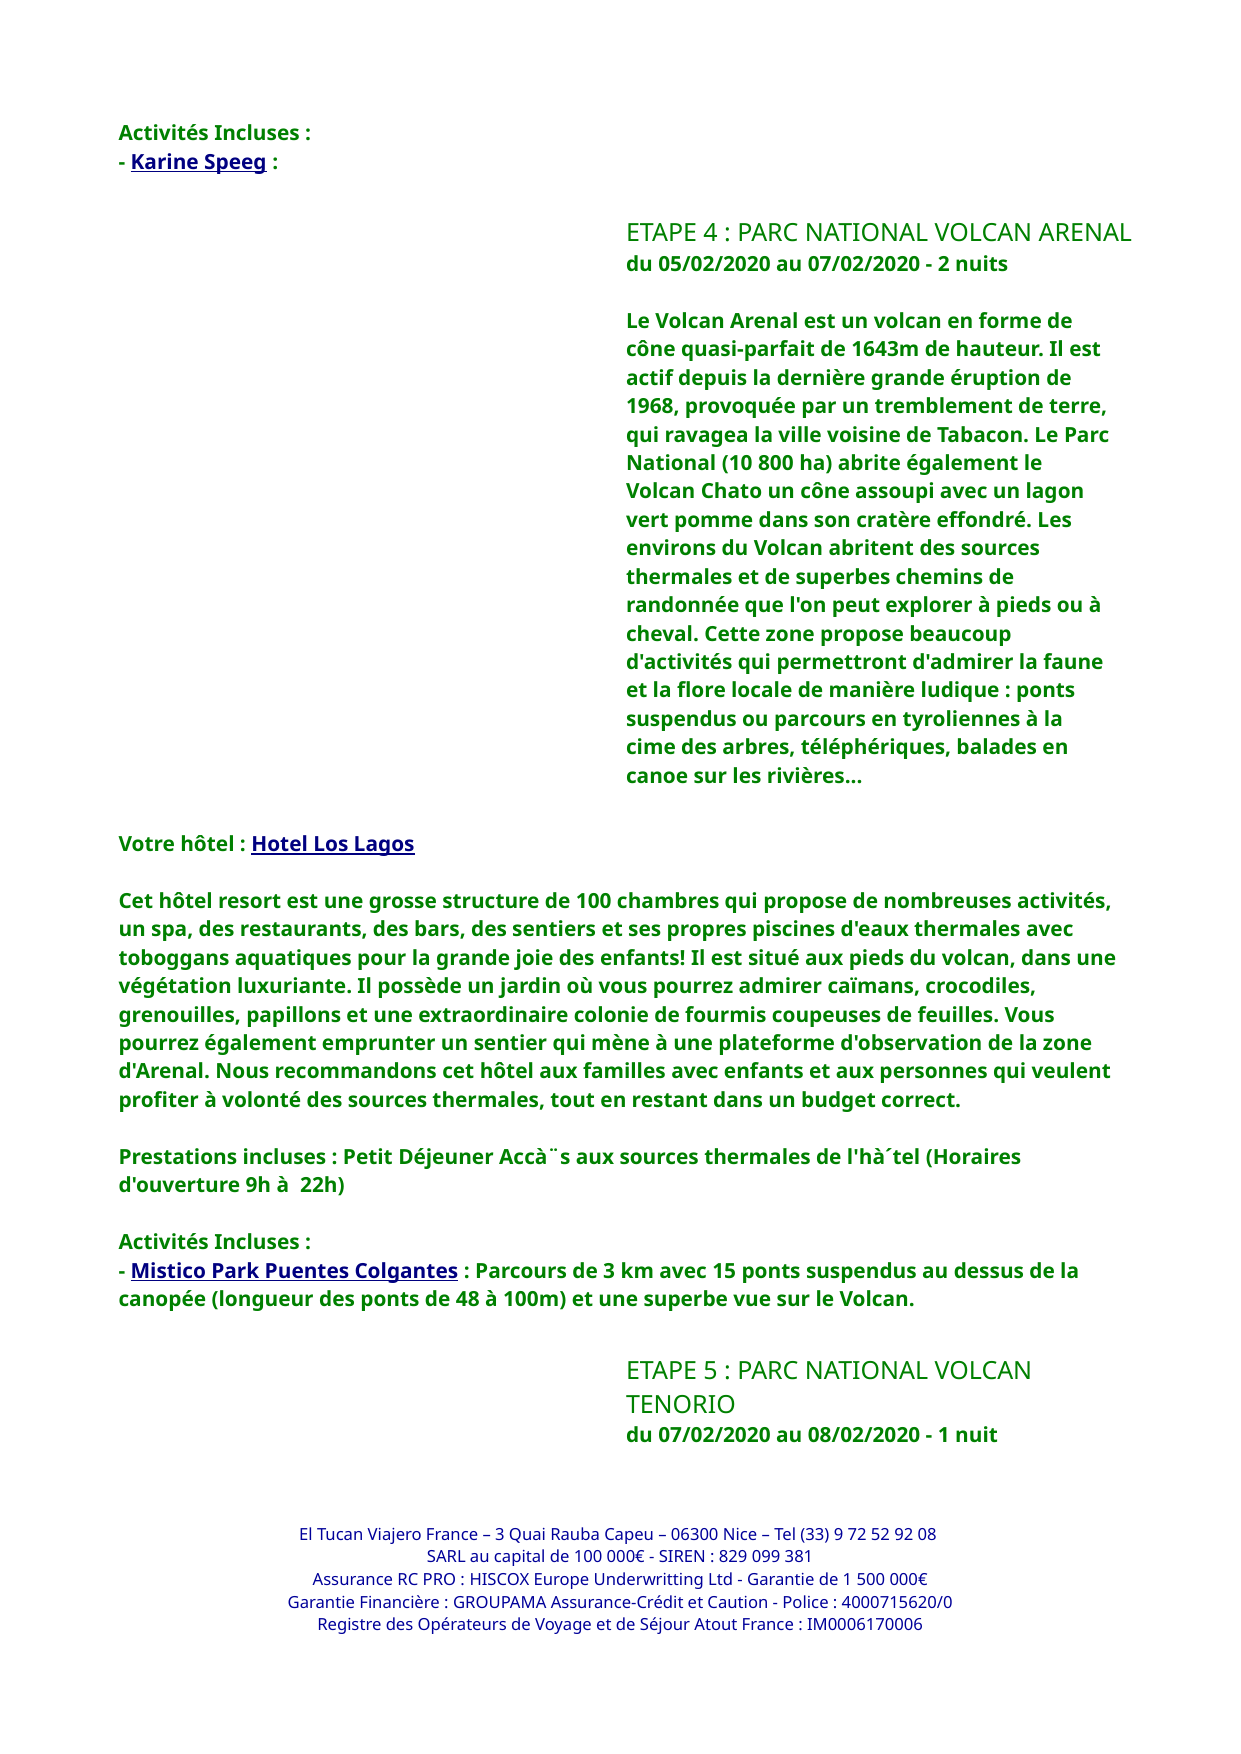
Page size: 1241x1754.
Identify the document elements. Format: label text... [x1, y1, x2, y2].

text - Karine Speeg : [118, 147, 1122, 175]
table_header [118, 1347, 620, 1483]
table_header ETAPE 4 : PARC NATIONAL VOLCAN ARENAL du 05/02/2020 au 07/02/2020 - 2 nuits Le Volcan Arenal est un volcan en forme de cône quasi-parfait de 1643m de hauteur. Il est actif depuis la dernière grande éruption de 1968, provoquée par un tremblement de terre, qui ravagea la ville voisine de Tabacon. Le Parc National (10 800 ha) abrite également le Volcan Chato un cône assoupi avec un lagon vert pomme dans son cratère effondré. Les environs du Volcan abritent des sources thermales et de superbes chemins de randonnée que l'on peut explorer à pieds ou à cheval. Cette zone propose beaucoup d'activités qui permettront d'admirer la faune et la flore locale de manière ludique : ponts suspendus ou parcours en tyroliennes à la cime des arbres, téléphériques, balades en canoe sur les rivières... [620, 209, 1122, 795]
text Activités Incluses : [118, 118, 1122, 147]
text Prestations incluses : Petit Déjeuner Accà¨s aux sources thermales de l'hà´tel (Horaires d'ouverture 9h à 22h) [118, 1142, 1122, 1199]
text Activités Incluses : [118, 1227, 1122, 1256]
text Votre hôtel : Hotel Los Lagos [118, 829, 1122, 858]
text Cet hôtel resort est une grosse structure de 100 chambres qui propose de nombreuses activités, un spa, des restaurants, des bars, des sentiers et ses propres piscines d'eaux thermales avec toboggans aquatiques pour la grande joie des enfants! Il est situé aux pieds du volcan, dans une végétation luxuriante. Il possède un jardin où vous pourrez admirer caïmans, crocodiles, grenouilles, papillons et une extraordinaire colonie de fourmis coupeuses de feuilles. Vous pourrez également emprunter un sentier qui mène à une plateforme d'observation de la zone d'Arenal. Nous recommandons cet hôtel aux familles avec enfants et aux personnes qui veulent profiter à volonté des sources thermales, tout en restant dans un budget correct. [118, 886, 1122, 1113]
text - Mistico Park Puentes Colgantes : Parcours de 3 km avec 15 ponts suspendus au dessus de la canopée (longueur des ponts de 48 à 100m) et une superbe vue sur le Volcan. [118, 1256, 1122, 1313]
table_header [118, 209, 620, 795]
table_header ETAPE 5 : PARC NATIONAL VOLCAN TENORIO du 07/02/2020 au 08/02/2020 - 1 nuit [620, 1347, 1122, 1483]
